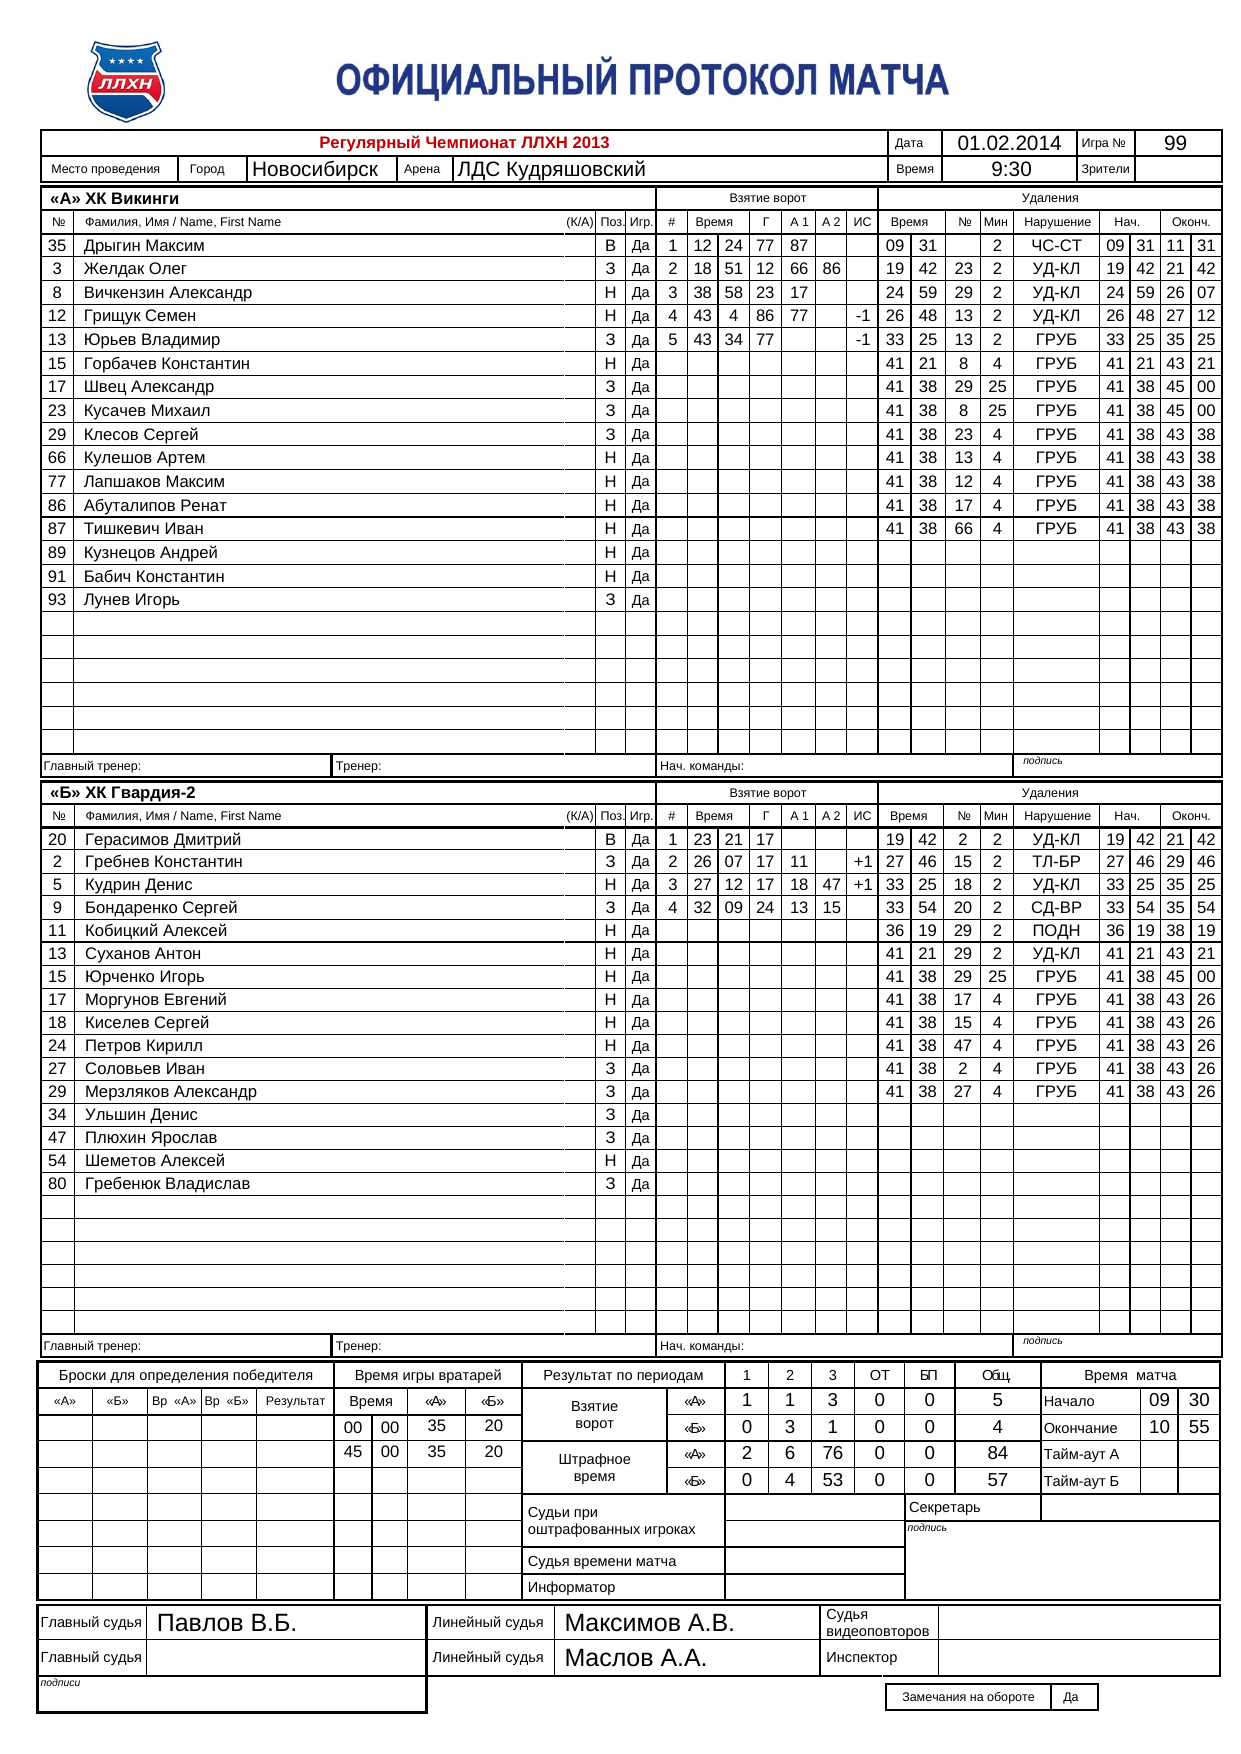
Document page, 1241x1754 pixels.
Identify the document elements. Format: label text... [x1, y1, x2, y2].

table_cell [428, 1677, 882, 1711]
table_cell Да [626, 1081, 655, 1103]
table_header Взятие ворот [657, 783, 877, 803]
table_cell 32 [688, 896, 717, 918]
table_cell Да [626, 1127, 655, 1149]
table_cell Нач. команды: [657, 1335, 1012, 1356]
table_cell 2 [981, 829, 1013, 849]
table_cell [879, 1173, 910, 1195]
table_cell [657, 1058, 687, 1079]
table_cell 38 [1131, 1058, 1160, 1079]
table_cell [1014, 612, 1099, 634]
table_cell [719, 494, 749, 516]
table_cell Да [626, 1058, 655, 1079]
table_cell [466, 1574, 521, 1599]
table_cell 0 [905, 1415, 954, 1440]
table_cell 12 [719, 874, 749, 895]
table_header «А» ХК Викинги [42, 188, 655, 209]
table_cell [42, 683, 73, 706]
table_header Игра № [1078, 131, 1134, 155]
table_cell Да [626, 920, 655, 941]
table_cell [565, 920, 595, 941]
table_cell [816, 541, 846, 564]
table_cell [847, 352, 877, 374]
table_cell Да [626, 446, 655, 469]
table_cell [93, 1574, 147, 1599]
table_cell А 2 [816, 211, 846, 233]
table_cell 0 [855, 1442, 904, 1467]
table_cell 43 [1161, 494, 1190, 516]
table_cell [688, 1173, 717, 1195]
table_cell 12 [1192, 305, 1221, 327]
table_cell [565, 305, 595, 327]
table_cell [946, 541, 980, 564]
table_cell [847, 446, 877, 469]
table_cell [816, 588, 846, 611]
table_cell Да [626, 1173, 655, 1195]
table_cell [148, 1521, 201, 1546]
table_cell 35 [408, 1441, 465, 1467]
table_cell Да [626, 1035, 655, 1057]
table_cell [816, 920, 846, 941]
table_cell [565, 1173, 595, 1195]
table_cell Да [626, 257, 655, 280]
table_cell [1192, 636, 1221, 658]
table_cell [565, 943, 595, 964]
table_cell Время [879, 211, 945, 233]
table_cell 66 [42, 446, 73, 469]
table_cell Моргунов Евгений [75, 989, 564, 1011]
table_cell [847, 1127, 877, 1149]
table_cell 29 [944, 966, 980, 987]
table_cell 11 [42, 920, 74, 941]
table_cell [657, 446, 687, 469]
table_cell 27 [879, 850, 910, 872]
table_cell [565, 1127, 595, 1149]
table_cell Оконч. [1161, 805, 1221, 826]
table_cell -1 [847, 328, 877, 351]
table_cell [657, 399, 687, 422]
table_cell [944, 1311, 980, 1333]
table_cell [816, 328, 846, 351]
table_cell 38 [1131, 423, 1160, 445]
table_cell [688, 683, 717, 706]
table_cell З [596, 399, 625, 422]
table_cell 10 [1141, 1415, 1177, 1440]
table_cell [816, 305, 846, 327]
table_cell 55 [1179, 1415, 1219, 1440]
table_header Регулярный Чемпионат ЛЛХН 2013 [42, 131, 887, 155]
table_header Результат по периодам [523, 1363, 724, 1387]
table_cell [202, 1521, 256, 1546]
table_cell 48 [1131, 305, 1160, 327]
table_cell 25 [912, 328, 945, 351]
table_cell [688, 1265, 717, 1287]
table_cell 25 [1192, 874, 1221, 895]
table_cell [847, 1196, 877, 1218]
table_cell 25 [981, 966, 1013, 987]
table_cell [39, 1416, 92, 1440]
table_cell 2 [657, 850, 687, 872]
table_cell Грищук Семен [74, 305, 564, 327]
table_cell Да [626, 305, 655, 327]
table_cell 27 [42, 1058, 74, 1079]
table_cell [75, 1288, 564, 1310]
table_cell [946, 588, 980, 611]
table_cell [657, 1012, 687, 1033]
table_cell Нач. [1100, 211, 1160, 233]
table_cell [688, 588, 717, 611]
table_cell 0 [855, 1415, 904, 1440]
table_cell [466, 1521, 521, 1546]
table_cell [39, 1494, 92, 1520]
table_cell 41 [1100, 376, 1129, 398]
table_cell [1014, 1265, 1099, 1287]
table_cell [879, 1265, 910, 1287]
table_cell [912, 730, 945, 753]
table_cell 26 [1192, 1081, 1221, 1103]
table_cell ГРУБ [1014, 966, 1099, 987]
table_cell [912, 588, 945, 611]
table_cell [750, 588, 781, 611]
table_cell 0 [905, 1389, 954, 1413]
table_cell 43 [1161, 446, 1190, 469]
table_cell [466, 1468, 521, 1493]
table_cell [373, 1547, 407, 1573]
table_cell [847, 1104, 877, 1126]
table_cell [1161, 1288, 1190, 1310]
table_cell 38 [912, 1058, 943, 1079]
table_cell [565, 376, 595, 398]
table_cell 34 [42, 1104, 74, 1126]
table_cell 35 [1161, 874, 1190, 895]
table_cell [75, 1265, 564, 1287]
table_cell [565, 470, 595, 493]
table_cell [626, 636, 655, 658]
table_cell Клесов Сергей [74, 423, 564, 445]
table_cell 9 [42, 896, 74, 918]
table_cell 26 [1100, 305, 1129, 327]
table_cell [1161, 1196, 1190, 1218]
table_cell 43 [688, 305, 717, 327]
table_cell [912, 1265, 943, 1287]
table_header 3 [812, 1363, 854, 1387]
table_cell [719, 399, 749, 422]
table_cell 00 [335, 1416, 371, 1440]
table_cell [782, 1150, 815, 1172]
table_header Да [1052, 1685, 1097, 1709]
table_cell [939, 1606, 1219, 1639]
table_cell [912, 1196, 943, 1218]
table_cell А 1 [782, 211, 815, 233]
table_cell 84 [956, 1442, 1040, 1467]
table_cell 4 [981, 446, 1013, 469]
table_cell ГРУБ [1014, 1081, 1099, 1103]
table_cell Да [626, 494, 655, 516]
table_cell [816, 1265, 846, 1287]
table_cell З [596, 1127, 625, 1149]
table_cell 12 [750, 257, 781, 280]
table_cell Время [879, 805, 943, 826]
table_cell 41 [879, 1058, 910, 1079]
table_cell 41 [1100, 352, 1129, 374]
table_cell [719, 1150, 749, 1172]
table_cell [1014, 1196, 1099, 1218]
table_cell # [657, 805, 687, 826]
table_cell [1131, 659, 1160, 682]
table_cell [719, 518, 749, 540]
table_cell [782, 829, 815, 849]
table_cell [1161, 707, 1190, 729]
table_cell [782, 494, 815, 516]
table_cell [596, 659, 625, 682]
table_cell [944, 1173, 980, 1195]
table_cell 3 [657, 281, 687, 303]
table_cell 2 [981, 328, 1013, 351]
table_cell А 1 [782, 805, 815, 826]
table_cell [688, 541, 717, 564]
table_cell 38 [912, 966, 943, 987]
table_cell [782, 399, 815, 422]
table_cell 17 [750, 829, 781, 849]
table_cell 77 [782, 305, 815, 327]
table_cell № [944, 805, 980, 826]
table_cell [750, 730, 781, 753]
table_cell [1100, 636, 1129, 658]
table_cell [782, 423, 815, 445]
table_cell 43 [1161, 518, 1190, 540]
table_cell 3 [42, 257, 73, 280]
table_cell [1192, 1288, 1221, 1310]
table_cell [750, 1081, 781, 1103]
table_cell 43 [1161, 1058, 1190, 1079]
table_cell 43 [1161, 1081, 1190, 1103]
table_cell [847, 588, 877, 611]
table_cell Вр «Б» [202, 1389, 256, 1413]
table_cell Н [596, 446, 625, 469]
table_cell Горбачев Константин [74, 352, 564, 374]
table_cell [1192, 1311, 1221, 1333]
table_cell [565, 896, 595, 918]
table_cell [657, 636, 687, 658]
table_cell [816, 1311, 846, 1333]
table_cell [719, 943, 749, 964]
table_cell 77 [42, 470, 73, 493]
table_cell [408, 1468, 465, 1493]
table_cell [335, 1521, 371, 1546]
table_cell 89 [42, 541, 73, 564]
table_cell [782, 636, 815, 658]
table_cell [719, 588, 749, 611]
table_cell [883, 1677, 1220, 1681]
table_cell [944, 1150, 980, 1172]
table_cell [148, 1468, 201, 1493]
table_cell ГРУБ [1014, 446, 1099, 469]
table_cell Да [626, 470, 655, 493]
table_cell 15 [944, 850, 980, 872]
table_cell Вичкензин Александр [74, 281, 564, 303]
table_cell [93, 1547, 147, 1573]
table_cell [657, 518, 687, 540]
table_cell [782, 1058, 815, 1079]
table_cell Да [626, 588, 655, 611]
table_cell Линейный судья [428, 1640, 554, 1675]
table_cell [688, 518, 717, 540]
table_cell 41 [879, 1012, 910, 1033]
table_cell 41 [1100, 470, 1129, 493]
table_cell 41 [879, 494, 910, 516]
table_cell [750, 399, 781, 422]
table_cell УД-КЛ [1014, 257, 1099, 280]
table_cell [816, 659, 846, 682]
table_cell «А» [668, 1442, 724, 1467]
table_cell [657, 565, 687, 587]
table_cell 19 [879, 257, 910, 280]
table_cell З [596, 1104, 625, 1126]
table_cell Главный судья [39, 1640, 146, 1675]
table_cell [596, 730, 625, 753]
table_cell [1100, 683, 1129, 706]
table_cell [565, 423, 595, 445]
table_cell [719, 1035, 749, 1057]
table_cell 29 [944, 920, 980, 941]
table_cell «Б» [93, 1389, 147, 1413]
table_cell 91 [42, 565, 73, 587]
table_cell [596, 1265, 625, 1287]
table_cell 41 [879, 518, 910, 540]
table_cell [1131, 1196, 1160, 1218]
table_cell [782, 966, 815, 987]
table_cell 21 [1131, 943, 1160, 964]
table_cell [688, 1311, 717, 1333]
table_cell Маслов А.А. [555, 1640, 819, 1675]
table_cell 4 [981, 1012, 1013, 1033]
table_cell 9:30 [943, 157, 1076, 181]
table_cell 43 [1161, 1035, 1190, 1057]
table_cell Да [626, 829, 655, 849]
table_cell [847, 1219, 877, 1241]
table_cell [565, 1196, 595, 1218]
table_cell Г [750, 805, 781, 826]
table_cell Главный судья [39, 1606, 146, 1639]
table_cell 2 [981, 920, 1013, 941]
table_cell 34 [719, 328, 749, 351]
table_cell [1100, 1127, 1129, 1149]
table_cell 41 [879, 989, 910, 1011]
table_cell 38 [1131, 966, 1160, 987]
table_cell [1192, 707, 1221, 729]
table_cell [1192, 1265, 1221, 1287]
table_cell [373, 1494, 407, 1520]
table_cell 07 [719, 850, 749, 872]
table_cell Поз. [596, 211, 625, 233]
table_cell [750, 446, 781, 469]
table_cell [1014, 707, 1099, 729]
table_cell [42, 1219, 74, 1241]
table_cell Н [596, 874, 625, 895]
table_cell 38 [1192, 518, 1221, 540]
table_cell [565, 257, 595, 280]
table_cell [719, 1265, 749, 1287]
table_cell [719, 1288, 749, 1310]
table_cell [688, 1012, 717, 1033]
table_cell [719, 446, 749, 469]
table_cell [1100, 1104, 1129, 1126]
table_cell Н [596, 920, 625, 941]
table_cell [879, 730, 910, 753]
table_cell 46 [912, 850, 943, 872]
table_cell 33 [1100, 896, 1129, 918]
table_cell Лунев Игорь [74, 588, 564, 611]
table_cell [1014, 1219, 1099, 1241]
table_cell [816, 352, 846, 374]
table_cell [688, 659, 717, 682]
table_cell [688, 1242, 717, 1264]
table_cell [782, 1127, 815, 1149]
table_cell [1131, 1288, 1160, 1310]
table_cell [565, 829, 595, 849]
table_cell 54 [1131, 896, 1160, 918]
table_cell Место проведения [42, 157, 177, 181]
table_cell [93, 1441, 147, 1467]
table_header 99 [1136, 131, 1221, 155]
table_cell [847, 281, 877, 303]
table_cell Город [179, 157, 246, 181]
table_cell [847, 541, 877, 564]
table_cell [565, 730, 595, 753]
table_cell [1014, 1288, 1099, 1310]
table_cell [719, 1127, 749, 1149]
table_cell [1100, 1219, 1129, 1241]
table_cell № [946, 211, 980, 233]
table_cell 26 [1161, 281, 1190, 303]
table_cell 4 [981, 470, 1013, 493]
table_cell [657, 989, 687, 1011]
table_cell [596, 1288, 625, 1310]
table_cell 51 [719, 257, 749, 280]
table_header Общ. [956, 1363, 1040, 1387]
table_cell Секретарь [906, 1495, 1040, 1520]
table_cell [750, 943, 781, 964]
table_cell [847, 1242, 877, 1264]
table_cell [257, 1416, 333, 1440]
table_cell [944, 1265, 980, 1287]
table_cell [408, 1574, 465, 1599]
table_cell [750, 352, 781, 374]
table_cell Н [596, 305, 625, 327]
table_cell Да [626, 235, 655, 256]
table_cell [1161, 1311, 1190, 1333]
table_cell Н [596, 541, 625, 564]
table_cell 19 [912, 920, 943, 941]
table_cell [816, 1012, 846, 1033]
table_cell 3 [812, 1389, 854, 1413]
table_cell Игр. [626, 805, 655, 826]
table_cell 09 [1141, 1389, 1177, 1413]
table_cell [847, 920, 877, 941]
table_cell 41 [1100, 494, 1129, 516]
table_cell «А» [408, 1389, 465, 1413]
table_cell 00 [1192, 376, 1221, 398]
table_cell [816, 1219, 846, 1241]
table_cell № [42, 805, 74, 826]
table_cell [565, 1058, 595, 1079]
table_cell [879, 636, 910, 658]
table_cell Гребнев Константин [75, 850, 564, 872]
table_cell 0 [726, 1468, 768, 1493]
table_cell [847, 470, 877, 493]
table_cell [782, 328, 815, 351]
table_cell 33 [879, 874, 910, 895]
table_cell 27 [688, 874, 717, 895]
table_cell [657, 352, 687, 374]
table_cell 41 [1100, 518, 1129, 540]
table_cell [719, 920, 749, 941]
table_cell Юрьев Владимир [74, 328, 564, 351]
table_cell [466, 1494, 521, 1520]
table_cell [782, 1219, 815, 1241]
table_cell Нарушение [1014, 805, 1099, 826]
table_cell (К/А) [565, 805, 595, 826]
table_cell [657, 659, 687, 682]
table_cell (К/А) [565, 211, 595, 233]
table_cell [816, 281, 846, 303]
table_cell [657, 1104, 687, 1126]
table_cell [74, 612, 564, 634]
table_cell 17 [42, 989, 74, 1011]
table_cell [408, 1521, 465, 1546]
table_cell [1161, 612, 1190, 634]
table_cell [688, 1219, 717, 1241]
table_cell 24 [1100, 281, 1129, 303]
table_cell Нарушение [1014, 211, 1099, 233]
table_cell Окончание [1042, 1415, 1140, 1440]
table_cell 4 [981, 352, 1013, 374]
table_cell [565, 683, 595, 706]
table_cell Н [596, 989, 625, 1011]
table_cell [688, 1288, 717, 1310]
table_cell [1131, 636, 1160, 658]
table_cell 4 [657, 896, 687, 918]
table_cell [42, 1311, 74, 1333]
table_cell [565, 352, 595, 374]
table_cell Нач. [1100, 805, 1160, 826]
table_cell [816, 423, 846, 445]
table_cell Фамилия, Имя / Name, First Name [74, 211, 565, 233]
table_cell [1161, 1242, 1190, 1264]
table_cell 42 [1131, 257, 1160, 280]
table_cell [782, 1242, 815, 1264]
table_cell 23 [946, 257, 980, 280]
table_cell Н [596, 943, 625, 964]
table_cell [847, 1012, 877, 1033]
table_cell 24 [750, 896, 781, 918]
table_cell [879, 659, 910, 682]
table_cell З [596, 328, 625, 351]
table_cell 45 [335, 1441, 371, 1467]
table_header Дата [889, 131, 941, 155]
table_cell [816, 1242, 846, 1264]
table_cell [1100, 659, 1129, 682]
table_cell 09 [719, 896, 749, 918]
table_cell [912, 1150, 943, 1172]
table_cell 13 [946, 328, 980, 351]
table_cell [565, 850, 595, 872]
table_cell [719, 966, 749, 987]
table_cell 42 [912, 257, 945, 280]
table_cell [847, 612, 877, 634]
table_cell 47 [42, 1127, 74, 1149]
table_cell 41 [1100, 1081, 1129, 1103]
table_cell [946, 565, 980, 587]
table_cell [912, 612, 945, 634]
table_cell [847, 707, 877, 729]
table_cell 33 [1100, 328, 1129, 351]
table_cell Да [626, 989, 655, 1011]
table_cell [39, 1468, 92, 1493]
table_cell [816, 1081, 846, 1103]
table_cell [39, 1441, 92, 1467]
table_cell [626, 707, 655, 729]
table_header 2 [769, 1363, 811, 1387]
table_cell [1042, 1495, 1219, 1520]
table_cell Н [596, 281, 625, 303]
table_cell [657, 1288, 687, 1310]
table_cell [782, 1104, 815, 1126]
table_cell 38 [912, 1012, 943, 1033]
table_header ОТ [855, 1363, 904, 1387]
table_cell [626, 1196, 655, 1218]
table_cell [335, 1468, 371, 1493]
table_cell [596, 612, 625, 634]
table_cell [1131, 707, 1160, 729]
table_cell [626, 1242, 655, 1264]
table_cell [879, 1242, 910, 1264]
table_cell 2 [42, 850, 74, 872]
table_cell [782, 730, 815, 753]
table_cell Тренер: [333, 1335, 655, 1356]
table_cell 1 [812, 1415, 854, 1440]
table_cell подпись [906, 1522, 1219, 1599]
table_cell [148, 1494, 201, 1520]
table_cell [565, 541, 595, 564]
table_cell 58 [719, 281, 749, 303]
table_cell УД-КЛ [1014, 281, 1099, 303]
table_cell ГРУБ [1014, 470, 1099, 493]
table_cell 35 [1161, 328, 1190, 351]
table_cell Штрафное время [523, 1442, 666, 1493]
table_cell [719, 730, 749, 753]
table_cell 38 [1131, 494, 1160, 516]
table_cell [719, 636, 749, 658]
table_cell 38 [912, 989, 943, 1011]
table_cell [750, 707, 781, 729]
table_cell [879, 588, 910, 611]
table_cell [782, 1081, 815, 1103]
table_cell [847, 989, 877, 1011]
table_cell 45 [1161, 376, 1190, 398]
table_cell ГРУБ [1014, 376, 1099, 398]
table_cell [657, 1035, 687, 1057]
table_header БП [905, 1363, 954, 1387]
table_cell [93, 1521, 147, 1546]
table_cell Да [626, 1104, 655, 1126]
table_cell [750, 1012, 781, 1033]
table_cell [750, 683, 781, 706]
table_cell 15 [944, 1012, 980, 1033]
table_cell [1100, 1173, 1129, 1195]
table_cell [750, 1265, 781, 1287]
table_cell [657, 376, 687, 398]
table_cell Швец Александр [74, 376, 564, 398]
table_cell [847, 730, 877, 753]
table_cell [782, 376, 815, 398]
table_cell 2 [981, 896, 1013, 918]
table_cell [565, 328, 595, 351]
table_cell [565, 446, 595, 469]
table_cell [74, 636, 564, 658]
table_cell 25 [1131, 328, 1160, 351]
table_cell [1131, 612, 1160, 634]
table_cell [719, 470, 749, 493]
table_cell Фамилия, Имя / Name, First Name [75, 805, 565, 826]
table_cell 66 [782, 257, 815, 280]
table_cell [912, 1173, 943, 1195]
table_cell [565, 659, 595, 682]
table_cell [750, 1058, 781, 1079]
table_cell 5 [42, 874, 74, 895]
table_cell [782, 1311, 815, 1333]
table_cell 87 [42, 518, 73, 540]
table_cell [1100, 612, 1129, 634]
table_cell [1161, 565, 1190, 587]
table_cell [688, 565, 717, 587]
table_cell 20 [466, 1441, 521, 1467]
table_header Взятие ворот [657, 188, 877, 209]
table_cell 09 [879, 235, 910, 256]
table_cell 41 [1100, 1035, 1129, 1057]
table_cell [847, 257, 877, 280]
table_cell ГРУБ [1014, 1035, 1099, 1057]
table_cell [257, 1574, 333, 1599]
table_cell [74, 707, 564, 729]
table_cell [944, 1242, 980, 1264]
table_cell З [596, 1173, 625, 1195]
table_cell Мин [981, 805, 1013, 826]
table_cell Н [596, 494, 625, 516]
table_cell ИС [847, 211, 877, 233]
table_cell 4 [981, 989, 1013, 1011]
table_cell [719, 1104, 749, 1126]
table_cell 38 [912, 399, 945, 422]
table_cell 19 [1192, 920, 1221, 941]
table_cell Бабич Константин [74, 565, 564, 587]
table_cell 43 [1161, 352, 1190, 374]
table_header Замечания на обороте [887, 1685, 1050, 1709]
table_cell [1161, 541, 1190, 564]
table_cell 29 [944, 943, 980, 964]
table_cell [750, 518, 781, 540]
table_cell 4 [981, 423, 1013, 445]
table_cell [1100, 707, 1129, 729]
table_cell 42 [1131, 829, 1160, 849]
table_cell [657, 494, 687, 516]
table_cell З [596, 1081, 625, 1103]
table_cell [657, 683, 687, 706]
table_cell Время [688, 211, 749, 233]
table_cell [847, 1311, 877, 1333]
table_cell [782, 707, 815, 729]
table_cell [1100, 1288, 1129, 1310]
table_cell [1014, 588, 1099, 611]
table_cell 25 [1131, 874, 1160, 895]
table_cell 41 [1100, 989, 1129, 1011]
table_cell [1014, 683, 1099, 706]
table_cell [565, 989, 595, 1011]
table_cell № [42, 211, 73, 233]
table_cell Да [626, 541, 655, 564]
table_cell Взятие ворот [523, 1389, 666, 1440]
table_cell [626, 730, 655, 753]
table_cell [847, 235, 877, 256]
table_cell 00 [1192, 399, 1221, 422]
table_cell Да [626, 1150, 655, 1172]
table_cell [719, 1173, 749, 1195]
table_cell [373, 1521, 407, 1546]
table_cell 41 [879, 352, 910, 374]
table_cell 21 [1192, 352, 1221, 374]
table_cell [1192, 1219, 1221, 1241]
table_cell [75, 1219, 564, 1241]
table_cell 19 [879, 829, 910, 849]
table_cell 27 [1100, 850, 1129, 872]
table_cell [1131, 565, 1160, 587]
table_cell [912, 683, 945, 706]
table_cell [750, 1104, 781, 1126]
table_cell [202, 1416, 256, 1440]
table_cell [42, 730, 73, 753]
table_cell Информатор [523, 1575, 724, 1599]
table_cell 57 [956, 1468, 1040, 1493]
table_cell 2 [981, 257, 1013, 280]
table_cell [816, 446, 846, 469]
table_cell 59 [912, 281, 945, 303]
table_cell [1136, 157, 1221, 181]
table_cell Результат [257, 1389, 333, 1413]
table_cell 38 [1192, 494, 1221, 516]
table_cell УД-КЛ [1014, 943, 1099, 964]
table_cell [1100, 588, 1129, 611]
table_cell [1161, 1219, 1190, 1241]
table_cell [688, 423, 717, 445]
table_cell 43 [1161, 423, 1190, 445]
table_cell [335, 1547, 371, 1573]
table_cell [750, 612, 781, 634]
table_cell [1161, 1104, 1190, 1126]
table_cell [335, 1494, 371, 1520]
table_cell 3 [657, 874, 687, 895]
table_cell 29 [946, 281, 980, 303]
table_cell Тайм-аут Б [1042, 1468, 1140, 1493]
table_cell [981, 1219, 1013, 1241]
table_cell [39, 1574, 92, 1599]
table_cell [750, 494, 781, 516]
table_cell [657, 730, 687, 753]
table_cell [657, 1219, 687, 1241]
table_cell Время [335, 1389, 407, 1413]
table_cell [1131, 1219, 1160, 1241]
table_cell [816, 683, 846, 706]
table_cell 1 [657, 829, 687, 849]
table_cell [912, 1311, 943, 1333]
table_cell [847, 1265, 877, 1287]
table_cell 48 [912, 305, 945, 327]
table_cell [981, 588, 1013, 611]
table_cell [565, 565, 595, 587]
table_cell ГРУБ [1014, 989, 1099, 1011]
table_cell 42 [912, 829, 943, 849]
table_cell 38 [1131, 1035, 1160, 1057]
table_cell [657, 966, 687, 987]
table_cell 41 [1100, 446, 1129, 469]
table_cell [626, 683, 655, 706]
table_cell [847, 1035, 877, 1057]
table_cell [565, 1035, 595, 1057]
table_cell [657, 470, 687, 493]
table_cell [944, 1288, 980, 1310]
table_cell Арена [398, 157, 452, 181]
table_cell [1131, 1104, 1160, 1126]
table_cell [257, 1547, 333, 1573]
table_cell Лапшаков Максим [74, 470, 564, 493]
table_cell [657, 1173, 687, 1195]
table_cell 4 [981, 1058, 1013, 1079]
table_cell [688, 399, 717, 422]
table_cell [657, 423, 687, 445]
table_cell [1014, 1150, 1099, 1172]
table_cell [373, 1468, 407, 1493]
table_cell [1161, 730, 1190, 753]
table_cell З [596, 588, 625, 611]
table_cell [688, 446, 717, 469]
table_cell [1192, 1173, 1221, 1195]
table_cell 86 [816, 257, 846, 280]
table_cell 00 [1192, 966, 1221, 987]
table_cell Герасимов Дмитрий [75, 829, 564, 849]
table_cell ИС [847, 805, 877, 826]
table_cell 38 [1131, 1081, 1160, 1103]
table_cell Желдак Олег [74, 257, 564, 280]
table_cell 45 [1161, 966, 1190, 987]
table_cell Да [626, 328, 655, 351]
table_cell Кусачев Михаил [74, 399, 564, 422]
table_cell [1141, 1468, 1177, 1493]
table_cell [782, 565, 815, 587]
table_cell [847, 1081, 877, 1103]
table_cell ГРУБ [1014, 423, 1099, 445]
table_cell [981, 612, 1013, 634]
table_cell 38 [1192, 446, 1221, 469]
table_cell 4 [769, 1468, 811, 1493]
table_cell 46 [1131, 850, 1160, 872]
table_cell 35 [42, 235, 73, 256]
table_cell А 2 [816, 805, 846, 826]
table_cell [1192, 541, 1221, 564]
table_cell [565, 1311, 595, 1333]
table_cell [688, 1127, 717, 1149]
table_cell 1 [657, 235, 687, 256]
table_cell [75, 1242, 564, 1264]
table_cell УД-КЛ [1014, 874, 1099, 895]
table_cell 38 [912, 446, 945, 469]
table_cell Максимов А.В. [555, 1606, 819, 1639]
table_cell [1131, 1311, 1160, 1333]
table_cell [1014, 659, 1099, 682]
table_cell [688, 470, 717, 493]
table_cell [1161, 636, 1190, 658]
table_cell [1131, 1265, 1160, 1287]
table_cell [688, 989, 717, 1011]
table_cell 13 [42, 943, 74, 964]
table_cell [148, 1416, 201, 1440]
table_header Броски для определения победителя [39, 1363, 333, 1387]
table_cell [1014, 541, 1099, 564]
table_cell [912, 636, 945, 658]
table_cell [726, 1521, 904, 1546]
table_cell [466, 1547, 521, 1573]
table_cell [596, 707, 625, 729]
table_cell 15 [816, 896, 846, 918]
table_cell 27 [944, 1081, 980, 1103]
table_cell 21 [912, 943, 943, 964]
table_cell [879, 1150, 910, 1172]
table_cell Оконч. [1161, 211, 1221, 233]
table_cell [42, 1196, 74, 1218]
table_cell Время [688, 805, 749, 826]
table_cell 26 [1192, 1012, 1221, 1033]
table_cell 29 [42, 423, 73, 445]
table_cell [596, 1196, 625, 1218]
table_cell [1100, 730, 1129, 753]
table_cell [39, 1547, 92, 1573]
table_cell [408, 1494, 465, 1520]
table_cell [565, 1242, 595, 1264]
table_cell [981, 707, 1013, 729]
table_cell [1192, 1196, 1221, 1218]
table_cell [596, 1242, 625, 1264]
table_cell 54 [42, 1150, 74, 1172]
table_cell 41 [879, 943, 910, 964]
table_cell [782, 1035, 815, 1057]
table_cell [565, 1081, 595, 1103]
table_cell 09 [1100, 235, 1129, 256]
table_cell З [596, 896, 625, 918]
table_cell [879, 612, 910, 634]
table_cell [1192, 588, 1221, 611]
table_cell Кулешов Артем [74, 446, 564, 469]
table_cell [148, 1441, 201, 1467]
table_cell [596, 683, 625, 706]
table_cell [782, 1265, 815, 1287]
table_cell подпись [1014, 1335, 1221, 1356]
table_cell Кузнецов Андрей [74, 541, 564, 564]
table_cell [847, 1173, 877, 1195]
table_cell [257, 1494, 333, 1520]
table_cell [981, 541, 1013, 564]
table_cell 20 [42, 829, 74, 849]
table_cell [1161, 1127, 1190, 1149]
table_cell [1131, 683, 1160, 706]
table_cell 1 [769, 1389, 811, 1413]
table_cell 26 [1192, 989, 1221, 1011]
table_cell 0 [855, 1389, 904, 1413]
table_cell 2 [981, 850, 1013, 872]
table_cell [944, 1219, 980, 1241]
table_cell 43 [1161, 989, 1190, 1011]
table_cell Да [626, 281, 655, 303]
table_cell 38 [1131, 470, 1160, 493]
table_cell [816, 966, 846, 987]
table_cell [626, 1311, 655, 1333]
table_cell [1161, 683, 1190, 706]
table_cell [981, 1265, 1013, 1287]
table_cell 41 [879, 399, 910, 422]
table_cell Да [626, 399, 655, 422]
table_cell [847, 943, 877, 964]
table_cell [946, 707, 980, 729]
table_cell 66 [946, 518, 980, 540]
table_cell [981, 683, 1013, 706]
table_cell З [596, 376, 625, 398]
table_cell [946, 636, 980, 658]
table_cell [688, 1104, 717, 1126]
table_cell [750, 1173, 781, 1195]
table_cell 21 [1192, 943, 1221, 964]
table_cell [1014, 565, 1099, 587]
table_cell 2 [981, 943, 1013, 964]
table_cell [408, 1547, 465, 1573]
table_cell [726, 1495, 904, 1520]
table_cell Инспектор [821, 1640, 938, 1675]
table_cell 41 [1100, 966, 1129, 987]
table_cell 36 [879, 920, 910, 941]
table_cell 33 [1100, 874, 1129, 895]
table_header Удаления [879, 783, 1221, 803]
table_cell 12 [42, 305, 73, 327]
table_cell 25 [1192, 328, 1221, 351]
table_cell 35 [408, 1416, 465, 1440]
table_cell ГРУБ [1014, 494, 1099, 516]
table_cell [202, 1468, 256, 1493]
table_cell 77 [750, 328, 781, 351]
table_cell [257, 1441, 333, 1467]
table_cell [74, 683, 564, 706]
table_cell [912, 659, 945, 682]
table_cell [688, 1081, 717, 1103]
table_cell [688, 352, 717, 374]
table_cell ГРУБ [1014, 352, 1099, 374]
table_cell 2 [944, 829, 980, 849]
table_cell [816, 518, 846, 540]
table_cell [688, 943, 717, 964]
table_cell [879, 1311, 910, 1333]
table_cell ГРУБ [1014, 399, 1099, 422]
table_cell [657, 1081, 687, 1103]
table_cell Кудрин Денис [75, 874, 564, 895]
table_cell 5 [657, 328, 687, 351]
table_cell [1161, 1265, 1190, 1287]
table_cell [1161, 588, 1190, 611]
table_cell [93, 1494, 147, 1520]
table_cell [719, 1058, 749, 1079]
table_cell [93, 1468, 147, 1493]
table_cell [657, 541, 687, 564]
table_cell Павлов В.Б. [147, 1606, 425, 1639]
table_cell [750, 376, 781, 398]
table_cell [879, 541, 910, 564]
table_cell З [596, 257, 625, 280]
table_cell 42 [1192, 829, 1221, 849]
table_cell Да [626, 518, 655, 540]
table_cell 23 [688, 829, 717, 849]
table_cell [202, 1547, 256, 1573]
table_cell [981, 1104, 1013, 1126]
table_cell Н [596, 1012, 625, 1033]
table_cell Вр «А» [148, 1389, 201, 1413]
table_cell 38 [912, 494, 945, 516]
table_cell 8 [946, 399, 980, 422]
table_cell 80 [42, 1173, 74, 1195]
table_cell [750, 659, 781, 682]
table_cell [750, 470, 781, 493]
table_cell 25 [981, 399, 1013, 422]
table_cell [565, 1104, 595, 1126]
table_cell [565, 1012, 595, 1033]
table_cell 23 [750, 281, 781, 303]
table_cell 3 [769, 1415, 811, 1440]
table_cell [1014, 1242, 1099, 1264]
table_cell ЧС-СТ [1014, 235, 1099, 256]
table_cell [912, 541, 945, 564]
table_cell 31 [1192, 235, 1221, 256]
table_cell # [657, 211, 687, 233]
table_cell [42, 1288, 74, 1310]
table_cell [879, 683, 910, 706]
table_cell [816, 1035, 846, 1057]
table_cell [750, 1311, 781, 1333]
table_cell 2 [981, 281, 1013, 303]
table_cell Юрченко Игорь [75, 966, 564, 987]
table_cell [1179, 1441, 1219, 1467]
table_cell 12 [946, 470, 980, 493]
table_cell 41 [1100, 1058, 1129, 1079]
table_cell [879, 1104, 910, 1126]
table_cell 17 [750, 874, 781, 895]
table_cell 54 [1192, 896, 1221, 918]
table_cell [719, 376, 749, 398]
table_cell [782, 989, 815, 1011]
table_cell 17 [750, 850, 781, 872]
table_cell [750, 565, 781, 587]
table_cell 24 [719, 235, 749, 256]
table_cell [565, 235, 595, 256]
table_cell 2 [981, 874, 1013, 895]
table_cell ЛДС Кудряшовский [454, 157, 887, 181]
table_cell [688, 1196, 717, 1218]
table_cell 21 [1161, 257, 1190, 280]
table_cell [847, 399, 877, 422]
table_cell 18 [782, 874, 815, 895]
table_cell 21 [1131, 352, 1160, 374]
table_cell [1192, 1242, 1221, 1264]
table_cell 38 [1131, 399, 1160, 422]
table_cell 43 [688, 328, 717, 351]
table_cell [657, 1150, 687, 1172]
table_cell [1131, 1150, 1160, 1172]
table_cell Гребенюк Владислав [75, 1173, 564, 1195]
table_cell [816, 1104, 846, 1126]
table_cell [719, 612, 749, 634]
table_cell [373, 1574, 407, 1599]
table_cell [750, 1150, 781, 1172]
table_cell [847, 494, 877, 516]
table_cell 38 [1131, 446, 1160, 469]
table_cell [879, 1219, 910, 1241]
table_cell Главный тренер: [42, 755, 330, 776]
table_cell 26 [688, 850, 717, 872]
table_cell Линейный судья [428, 1606, 554, 1639]
table_cell [816, 235, 846, 256]
table_cell [719, 1219, 749, 1241]
table_cell 18 [688, 257, 717, 280]
table_cell 23 [42, 399, 73, 422]
table_cell [816, 1288, 846, 1310]
table_cell +1 [847, 850, 877, 872]
table_cell [782, 352, 815, 374]
table_cell 21 [719, 829, 749, 849]
table_cell [257, 1521, 333, 1546]
table_cell 38 [912, 518, 945, 540]
table_cell 12 [688, 235, 717, 256]
table_cell 47 [944, 1035, 980, 1057]
table_cell 23 [946, 423, 980, 445]
table_cell 0 [855, 1468, 904, 1493]
table_cell [1014, 636, 1099, 658]
table_cell «Б» [668, 1468, 724, 1493]
table_cell Да [626, 376, 655, 398]
table_cell [1131, 730, 1160, 753]
table_cell [1131, 588, 1160, 611]
table_cell [816, 707, 846, 729]
table_cell [565, 1288, 595, 1310]
table_cell [847, 376, 877, 398]
table_cell [1192, 565, 1221, 587]
table_cell [688, 1058, 717, 1079]
table_cell [782, 612, 815, 634]
table_cell [847, 518, 877, 540]
table_cell [1131, 1127, 1160, 1149]
table_cell [847, 966, 877, 987]
table_cell [657, 612, 687, 634]
table_cell «Б» [668, 1415, 724, 1440]
table_cell «Б » [466, 1389, 521, 1413]
table_cell Шеметов Алексей [75, 1150, 564, 1172]
table_cell [719, 352, 749, 374]
table_cell 27 [1161, 305, 1190, 327]
table_cell [719, 1242, 749, 1264]
table_cell [1014, 730, 1099, 753]
table_cell [816, 1196, 846, 1218]
table_cell [750, 1288, 781, 1310]
table_cell [565, 1219, 595, 1241]
table_cell 18 [944, 874, 980, 895]
table_cell В [596, 235, 625, 256]
table_cell [782, 470, 815, 493]
table_cell ТЛ-БР [1014, 850, 1099, 872]
table_cell 38 [912, 1035, 943, 1057]
table_cell Да [626, 874, 655, 895]
table_cell 19 [1131, 920, 1160, 941]
table_cell Главный тренер: [42, 1335, 330, 1356]
table_cell [1100, 541, 1129, 564]
table_cell +1 [847, 874, 877, 895]
table_cell [944, 1104, 980, 1126]
table_cell [946, 730, 980, 753]
table_cell [596, 636, 625, 658]
table_cell [719, 1311, 749, 1333]
table_cell [719, 565, 749, 587]
table_cell [981, 1196, 1013, 1218]
table_cell 38 [912, 423, 945, 445]
table_cell подписи [39, 1677, 425, 1711]
table_cell [688, 376, 717, 398]
table_cell 41 [879, 423, 910, 445]
table_cell [816, 850, 846, 872]
table_cell 41 [1100, 943, 1129, 964]
table_cell [42, 1265, 74, 1287]
table_cell подпись [1014, 755, 1221, 776]
table_cell [1179, 1468, 1219, 1493]
table_cell 31 [1131, 235, 1160, 256]
table_cell [912, 707, 945, 729]
table_cell [657, 920, 687, 941]
table_cell [981, 1150, 1013, 1172]
table_cell [879, 1288, 910, 1310]
table_cell [816, 1150, 846, 1172]
table_cell [944, 1196, 980, 1218]
table_cell 41 [879, 1035, 910, 1057]
table_cell [750, 541, 781, 564]
table_cell [1161, 659, 1190, 682]
table_cell 35 [1161, 896, 1190, 918]
table_cell Бондаренко Сергей [75, 896, 564, 918]
table_cell [782, 659, 815, 682]
table_cell [565, 281, 595, 303]
table_cell Мин [981, 211, 1013, 233]
table_cell [719, 423, 749, 445]
table_cell Судья времени матча [523, 1548, 724, 1573]
table_cell [1014, 1311, 1099, 1333]
table_cell 41 [879, 1081, 910, 1103]
table_cell [1192, 683, 1221, 706]
table_cell [565, 874, 595, 895]
table_cell [688, 612, 717, 634]
table_cell [596, 1311, 625, 1333]
table_cell Игр. [626, 211, 655, 233]
table_cell [847, 683, 877, 706]
table_cell 1 [726, 1389, 768, 1413]
table_header Время игры вратарей [335, 1363, 521, 1387]
picture [5, 28, 1179, 129]
table_cell [719, 1081, 749, 1103]
table_cell Время [889, 157, 941, 181]
table_cell [750, 1035, 781, 1057]
table_cell 26 [1192, 1058, 1221, 1079]
table_cell 11 [1161, 235, 1190, 256]
table_cell [335, 1574, 371, 1599]
table_cell 87 [782, 235, 815, 256]
table_cell [688, 730, 717, 753]
table_cell 38 [1131, 989, 1160, 1011]
table_cell 38 [912, 1081, 943, 1103]
table_cell [1100, 1265, 1129, 1287]
table_cell 4 [981, 494, 1013, 516]
table_cell 54 [912, 896, 943, 918]
table_cell 31 [912, 235, 945, 256]
table_cell 4 [657, 305, 687, 327]
table_cell 38 [1161, 920, 1190, 941]
table_cell [847, 1288, 877, 1310]
table_cell 24 [42, 1035, 74, 1057]
table_cell 13 [782, 896, 815, 918]
table_cell [93, 1416, 147, 1440]
table_cell УД-КЛ [1014, 305, 1099, 327]
table_cell [1161, 1173, 1190, 1195]
table_cell СД-ВР [1014, 896, 1099, 918]
table_cell [946, 659, 980, 682]
table_cell [1192, 612, 1221, 634]
table_cell [981, 636, 1013, 658]
table_cell [750, 1127, 781, 1149]
table_cell [816, 470, 846, 493]
table_cell Н [596, 470, 625, 493]
table_cell 29 [946, 376, 980, 398]
table_cell [657, 1196, 687, 1218]
table_cell [944, 1127, 980, 1149]
table_cell [1131, 541, 1160, 564]
table_cell [816, 1127, 846, 1149]
table_cell [688, 636, 717, 658]
table_cell [74, 659, 564, 682]
table_cell [879, 1127, 910, 1149]
table_cell Тренер: [333, 755, 655, 776]
table_cell [879, 707, 910, 729]
table_cell [981, 1288, 1013, 1310]
table_cell 17 [946, 494, 980, 516]
table_cell Судья видеоповторов [821, 1606, 938, 1639]
table_cell [719, 541, 749, 564]
table_cell [1141, 1441, 1177, 1467]
table_cell [39, 1521, 92, 1546]
table_cell 4 [956, 1415, 1040, 1440]
table_cell 20 [466, 1416, 521, 1440]
table_cell 8 [42, 281, 73, 303]
table_cell 13 [946, 446, 980, 469]
table_cell [847, 423, 877, 445]
table_cell [816, 1058, 846, 1079]
table_cell 18 [42, 1012, 74, 1033]
table_cell [688, 1150, 717, 1172]
table_cell [946, 235, 980, 256]
table_cell [202, 1494, 256, 1520]
table_cell ГРУБ [1014, 1058, 1099, 1079]
table_cell [719, 989, 749, 1011]
table_cell [816, 730, 846, 753]
table_cell 41 [1100, 399, 1129, 422]
table_cell [1100, 1196, 1129, 1218]
table_cell [565, 636, 595, 658]
table_cell [1014, 1104, 1099, 1126]
table_cell [782, 1196, 815, 1218]
table_cell Тишкевич Иван [74, 518, 564, 540]
table_cell Тайм-аут А [1042, 1441, 1140, 1467]
table_cell 43 [1161, 943, 1190, 964]
table_cell Да [626, 565, 655, 587]
table_cell Ульшин Денис [75, 1104, 564, 1126]
table_cell [750, 920, 781, 941]
table_cell З [596, 850, 625, 872]
table_cell [981, 730, 1013, 753]
table_cell «А» [668, 1389, 724, 1413]
table_cell Плюхин Ярослав [75, 1127, 564, 1149]
table_cell [1192, 659, 1221, 682]
table_cell [782, 1288, 815, 1310]
table_cell [782, 920, 815, 941]
table_cell [1100, 1242, 1129, 1264]
table_cell Нач. команды: [657, 755, 1012, 776]
table_header Время матча [1042, 1363, 1219, 1387]
table_cell [816, 494, 846, 516]
table_cell [816, 636, 846, 658]
table_cell 29 [1161, 850, 1190, 872]
table_cell 59 [1131, 281, 1160, 303]
table_cell [912, 1288, 943, 1310]
table_cell [74, 730, 564, 753]
table_cell Н [596, 352, 625, 374]
table_cell [565, 399, 595, 422]
table_cell [981, 1127, 1013, 1149]
table_cell 19 [1100, 257, 1129, 280]
table_cell Н [596, 1150, 625, 1172]
table_cell [912, 1127, 943, 1149]
table_cell [847, 1150, 877, 1172]
table_cell [719, 707, 749, 729]
table_cell [565, 1265, 595, 1287]
table_cell [1099, 1682, 1220, 1711]
table_cell [257, 1468, 333, 1493]
table_cell [1192, 1104, 1221, 1126]
table_cell [1100, 1150, 1129, 1172]
table_cell [847, 1058, 877, 1079]
table_cell УД-КЛ [1014, 829, 1099, 849]
table_cell 2 [657, 257, 687, 280]
table_cell Да [626, 1012, 655, 1033]
table_cell [148, 1547, 201, 1573]
table_cell [939, 1640, 1219, 1675]
table_cell Новосибирск [248, 157, 396, 181]
table_cell [657, 1242, 687, 1264]
table_header 01.02.2014 [943, 131, 1076, 155]
table_cell [657, 943, 687, 964]
table_cell [816, 376, 846, 398]
table_cell Мерзляков Александр [75, 1081, 564, 1103]
table_cell 41 [1100, 423, 1129, 445]
table_cell 17 [944, 989, 980, 1011]
table_cell [626, 1219, 655, 1241]
table_cell [565, 1150, 595, 1172]
table_cell Дрыгин Максим [74, 235, 564, 256]
table_cell [912, 565, 945, 587]
table_cell [565, 518, 595, 540]
table_cell 41 [879, 446, 910, 469]
table_cell Н [596, 966, 625, 987]
table_cell [750, 636, 781, 658]
table_cell [816, 1173, 846, 1195]
table_cell 38 [1131, 518, 1160, 540]
table_cell [626, 612, 655, 634]
table_cell [816, 565, 846, 587]
table_cell 38 [912, 376, 945, 398]
table_cell [657, 1265, 687, 1287]
table_cell [782, 588, 815, 611]
table_cell 2 [981, 235, 1013, 256]
table_cell [626, 1288, 655, 1310]
table_cell [626, 1265, 655, 1287]
table_cell 33 [879, 328, 910, 351]
table_cell [719, 1012, 749, 1033]
table_cell 38 [912, 470, 945, 493]
table_cell 41 [879, 966, 910, 987]
table_cell [42, 612, 73, 634]
table_cell 41 [879, 470, 910, 493]
table_cell [1192, 1150, 1221, 1172]
table_cell Да [626, 966, 655, 987]
table_cell [782, 1012, 815, 1033]
table_cell [202, 1441, 256, 1467]
table_cell 13 [946, 305, 980, 327]
table_cell 38 [688, 281, 717, 303]
table_cell [981, 565, 1013, 587]
table_cell [1131, 1173, 1160, 1195]
table_cell 21 [1161, 829, 1190, 849]
table_cell [750, 423, 781, 445]
table_cell 41 [1100, 1012, 1129, 1033]
table_cell [782, 1173, 815, 1195]
table_cell 42 [1192, 257, 1221, 280]
table_cell Петров Кирилл [75, 1035, 564, 1057]
table_cell 33 [879, 896, 910, 918]
table_cell [75, 1311, 564, 1333]
table_cell 38 [1192, 470, 1221, 493]
table_cell 25 [981, 376, 1013, 398]
table_cell [816, 829, 846, 849]
table_cell Киселев Сергей [75, 1012, 564, 1033]
table_header Удаления [879, 188, 1221, 209]
table_cell [565, 494, 595, 516]
table_cell 38 [1192, 423, 1221, 445]
table_cell [565, 588, 595, 611]
table_cell [946, 612, 980, 634]
table_cell [719, 659, 749, 682]
table_cell [750, 1196, 781, 1218]
table_cell [657, 707, 687, 729]
table_cell 86 [750, 305, 781, 327]
table_cell [202, 1574, 256, 1599]
table_cell 21 [912, 352, 945, 374]
table_cell 26 [879, 305, 910, 327]
table_cell 76 [812, 1442, 854, 1467]
table_cell Поз. [596, 805, 625, 826]
table_cell [147, 1640, 425, 1675]
table_cell [981, 1173, 1013, 1195]
table_cell 30 [1179, 1389, 1219, 1413]
table_cell 4 [981, 1081, 1013, 1103]
table_cell 43 [1161, 470, 1190, 493]
table_header 1 [726, 1363, 768, 1387]
table_cell 15 [42, 966, 74, 987]
table_cell 46 [1192, 850, 1221, 872]
table_cell 5 [956, 1389, 1040, 1413]
table_cell 93 [42, 588, 73, 611]
table_cell 17 [782, 281, 815, 303]
table_cell 43 [1161, 1012, 1190, 1033]
table_cell [750, 1242, 781, 1264]
table_cell Кобицкий Алексей [75, 920, 564, 941]
table_cell Суханов Антон [75, 943, 564, 964]
table_cell [565, 612, 595, 634]
table_cell [816, 989, 846, 1011]
table_cell 00 [373, 1441, 407, 1467]
table_cell [750, 989, 781, 1011]
table_cell 26 [1192, 1035, 1221, 1057]
table_cell 15 [42, 352, 73, 374]
table_cell [847, 896, 877, 918]
table_cell [816, 943, 846, 964]
table_cell Зрители [1078, 157, 1134, 181]
table_cell Н [596, 565, 625, 587]
table_cell ПОДН [1014, 920, 1099, 941]
table_cell [946, 683, 980, 706]
table_cell [726, 1548, 904, 1573]
table_cell [847, 659, 877, 682]
table_cell 0 [726, 1415, 768, 1440]
table_cell Абуталипов Ренат [74, 494, 564, 516]
table_cell [657, 1127, 687, 1149]
table_cell 77 [750, 235, 781, 256]
table_cell 07 [1192, 281, 1221, 303]
table_cell [75, 1196, 564, 1218]
table_cell [847, 829, 877, 849]
table_cell [1161, 1150, 1190, 1172]
table_cell [1100, 565, 1129, 587]
table_cell 2 [726, 1442, 768, 1467]
table_cell [816, 612, 846, 634]
table_cell [981, 1311, 1013, 1333]
table_cell [782, 943, 815, 964]
table_cell 36 [1100, 920, 1129, 941]
table_cell [688, 966, 717, 987]
table_cell Н [596, 1035, 625, 1057]
table_cell [565, 966, 595, 987]
table_cell 2 [981, 305, 1013, 327]
table_cell [42, 659, 73, 682]
table_cell [782, 518, 815, 540]
table_cell 25 [912, 874, 943, 895]
table_cell [816, 399, 846, 422]
table_cell [879, 1196, 910, 1218]
table_cell 4 [719, 305, 749, 327]
table_cell ГРУБ [1014, 518, 1099, 540]
table_cell [782, 541, 815, 564]
table_cell 4 [981, 1035, 1013, 1057]
table_cell З [596, 1058, 625, 1079]
table_cell [847, 565, 877, 587]
table_cell 0 [905, 1442, 954, 1467]
table_cell 45 [1161, 399, 1190, 422]
table_cell [1131, 1242, 1160, 1264]
table_cell Судьи при оштрафованных игроках [523, 1495, 724, 1546]
table_cell [782, 683, 815, 706]
table_cell -1 [847, 305, 877, 327]
table_cell Г [750, 211, 781, 233]
table_cell Н [596, 518, 625, 540]
table_cell 38 [1131, 1012, 1160, 1033]
table_cell 41 [879, 376, 910, 398]
table_cell [750, 1219, 781, 1241]
table_cell [42, 636, 73, 658]
table_cell [750, 966, 781, 987]
table_cell 86 [42, 494, 73, 516]
table_cell [719, 1196, 749, 1218]
table_cell [42, 1242, 74, 1264]
table_cell [1100, 1311, 1129, 1333]
table_cell [981, 1242, 1013, 1264]
table_cell В [596, 829, 625, 849]
table_cell Да [626, 896, 655, 918]
table_cell [912, 1219, 943, 1241]
table_cell [688, 920, 717, 941]
table_cell [657, 1311, 687, 1333]
table_cell [1014, 1127, 1099, 1149]
table_cell Да [626, 352, 655, 374]
table_cell 11 [782, 850, 815, 872]
table_cell [148, 1574, 201, 1599]
table_cell 24 [879, 281, 910, 303]
table_cell [1192, 730, 1221, 753]
table_cell Да [626, 850, 655, 872]
table_cell [626, 659, 655, 682]
table_cell [596, 1219, 625, 1241]
table_cell 38 [1131, 376, 1160, 398]
table_cell [688, 1035, 717, 1057]
table_cell [912, 1242, 943, 1264]
table_cell Начало [1042, 1389, 1140, 1413]
table_cell 6 [769, 1442, 811, 1467]
table_cell 00 [373, 1416, 407, 1440]
table_cell 53 [812, 1468, 854, 1493]
table_cell [847, 636, 877, 658]
table_cell З [596, 423, 625, 445]
table_cell Соловьев Иван [75, 1058, 564, 1079]
table_cell [782, 446, 815, 469]
table_cell [719, 683, 749, 706]
table_cell [688, 494, 717, 516]
table_cell [726, 1575, 904, 1599]
table_cell [1192, 1127, 1221, 1149]
table_cell 17 [42, 376, 73, 398]
table_cell 13 [42, 328, 73, 351]
table_cell 20 [944, 896, 980, 918]
table_cell [42, 707, 73, 729]
table_cell «А» [39, 1389, 92, 1413]
table_cell Да [626, 423, 655, 445]
table_cell [879, 565, 910, 587]
table_cell [912, 1104, 943, 1126]
table_header «Б» ХК Гвардия-2 [42, 783, 655, 803]
table_cell 4 [981, 518, 1013, 540]
table_cell [688, 707, 717, 729]
table_cell Да [626, 943, 655, 964]
table_cell [1014, 1173, 1099, 1195]
table_cell 2 [944, 1058, 980, 1079]
table_cell 8 [946, 352, 980, 374]
table_cell 0 [905, 1468, 954, 1493]
table_cell 47 [816, 874, 846, 895]
table_cell 29 [42, 1081, 74, 1103]
table_cell 19 [1100, 829, 1129, 849]
table_cell [565, 707, 595, 729]
table_cell ГРУБ [1014, 1012, 1099, 1033]
table_cell [981, 659, 1013, 682]
table_cell [657, 588, 687, 611]
table_cell ГРУБ [1014, 328, 1099, 351]
